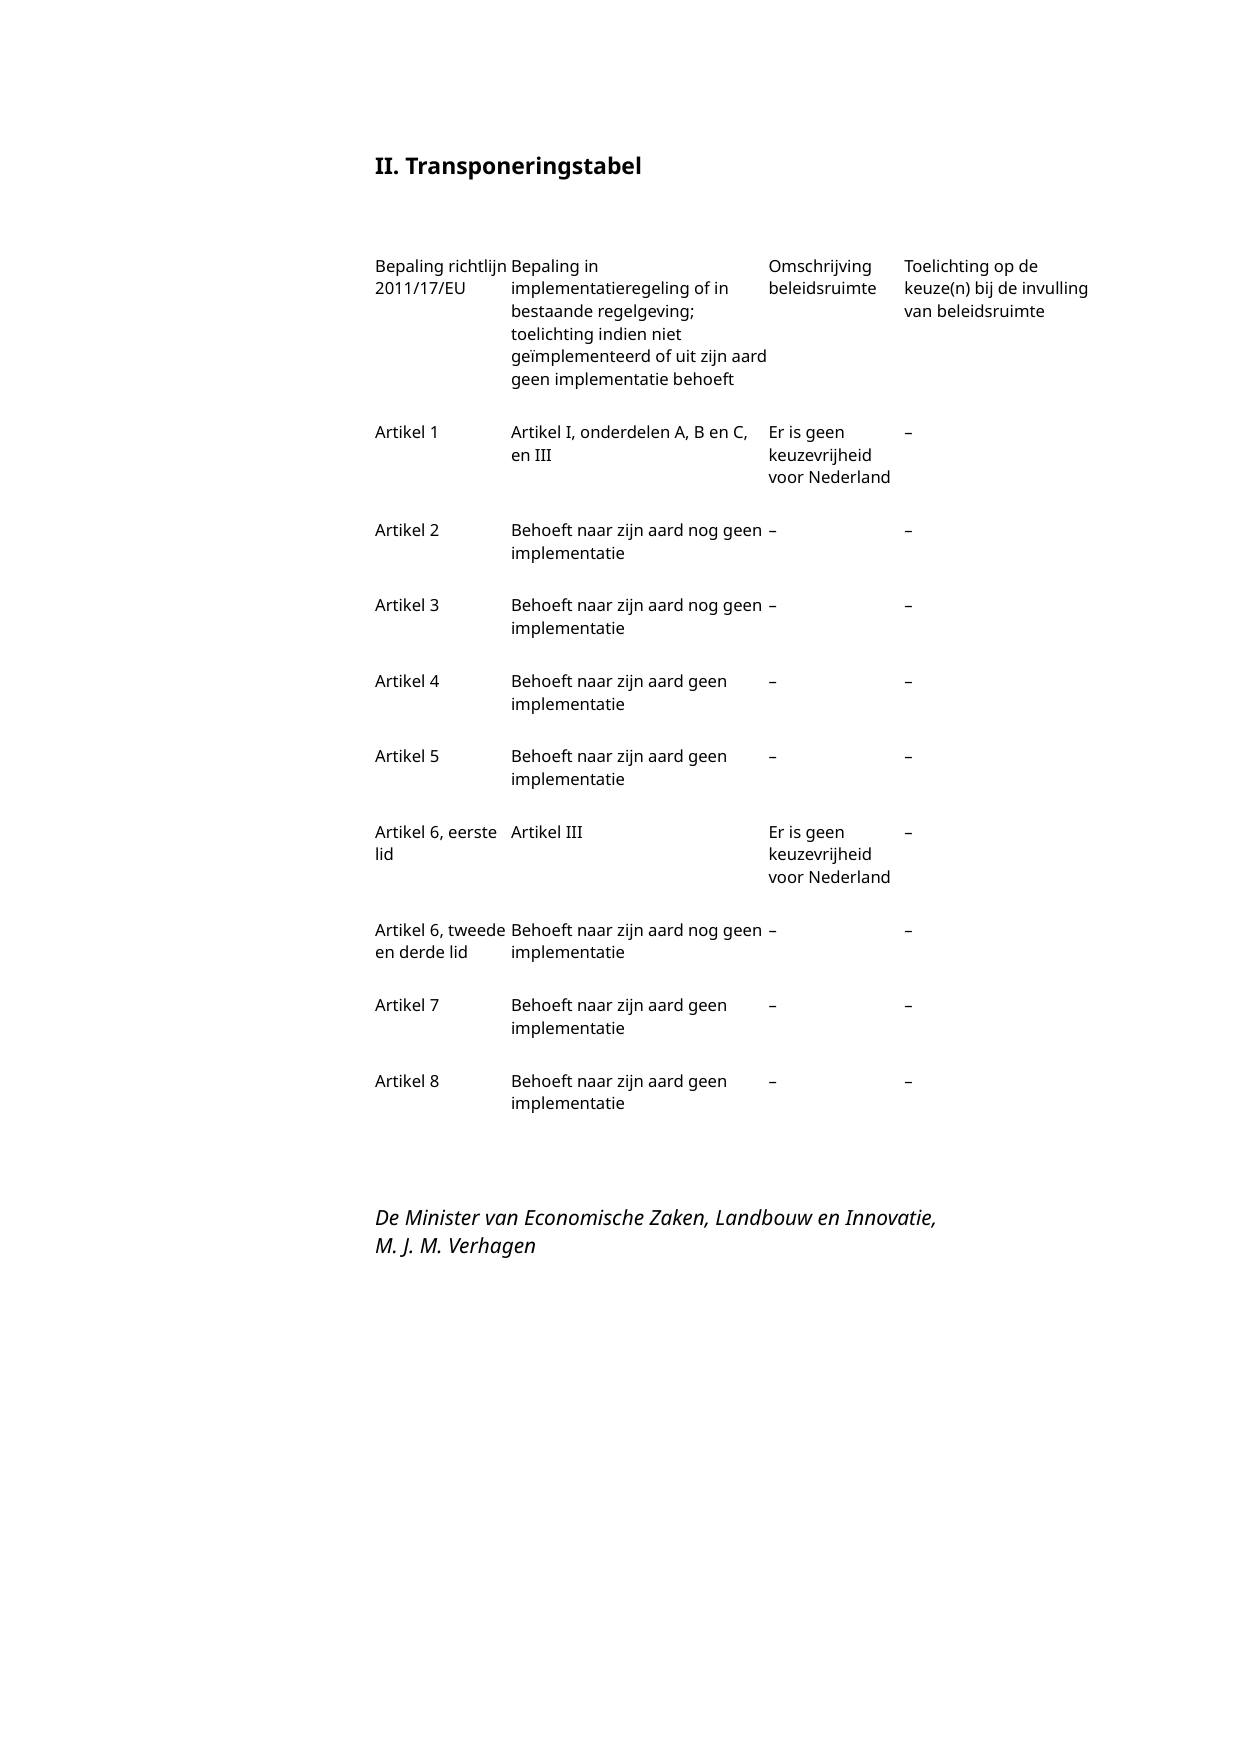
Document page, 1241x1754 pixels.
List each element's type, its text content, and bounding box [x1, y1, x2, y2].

table_cell Artikel 1 [375, 420, 511, 518]
table_cell Behoeft naar zijn aard geen implementatie [511, 745, 768, 820]
table_header Toelichting op de keuze(n) bij de invulling van beleidsruimte [904, 254, 1090, 420]
table_cell Behoeft naar zijn aard geen implementatie [511, 1069, 768, 1144]
table_cell Artikel 6, eerste lid [375, 820, 511, 918]
table_cell Artikel III [511, 820, 768, 918]
table_cell Behoeft naar zijn aard geen implementatie [511, 669, 768, 745]
text De Minister van Economische Zaken, Landbouw en Innovatie, [375, 1203, 1090, 1231]
table_cell Artikel 3 [375, 594, 511, 669]
table_cell Behoeft naar zijn aard nog geen implementatie [511, 519, 768, 594]
table_cell Behoeft naar zijn aard geen implementatie [511, 994, 768, 1069]
table_header Omschrijving beleidsruimte [768, 254, 904, 420]
table_cell – [904, 420, 1090, 518]
table_cell Behoeft naar zijn aard nog geen implementatie [511, 594, 768, 669]
table_cell Artikel 4 [375, 669, 511, 745]
table_cell – [768, 994, 904, 1069]
table_cell Er is geen keuzevrijheid voor Nederland [768, 420, 904, 518]
text M. J. M. Verhagen [375, 1231, 1090, 1260]
table_cell – [768, 918, 904, 994]
table_header Bepaling in implementatieregeling of in bestaande regelgeving; toelichting indien niet geïmplementeerd of uit zijn aard geen implementatie behoeft [511, 254, 768, 420]
table_cell Behoeft naar zijn aard nog geen implementatie [511, 918, 768, 994]
table_cell – [768, 519, 904, 594]
table_cell – [768, 745, 904, 820]
subtitle II. Transponeringstabel [375, 150, 1090, 181]
table_cell Artikel I, onderdelen A, B en C, en III [511, 420, 768, 518]
table_cell Artikel 7 [375, 994, 511, 1069]
table_cell – [904, 918, 1090, 994]
table_cell – [768, 1069, 904, 1144]
table_cell – [904, 820, 1090, 918]
table_cell Artikel 5 [375, 745, 511, 820]
table_cell – [904, 669, 1090, 745]
table_cell Artikel 2 [375, 519, 511, 594]
table_cell – [904, 1069, 1090, 1144]
table_cell Artikel 8 [375, 1069, 511, 1144]
table_header Bepaling richtlijn 2011/17/EU [375, 254, 511, 420]
table_cell Artikel 6, tweede en derde lid [375, 918, 511, 994]
table_cell – [768, 594, 904, 669]
table_cell – [904, 519, 1090, 594]
table_cell – [904, 745, 1090, 820]
table_cell – [904, 994, 1090, 1069]
table_cell – [904, 594, 1090, 669]
table_cell Er is geen keuzevrijheid voor Nederland [768, 820, 904, 918]
table_cell – [768, 669, 904, 745]
